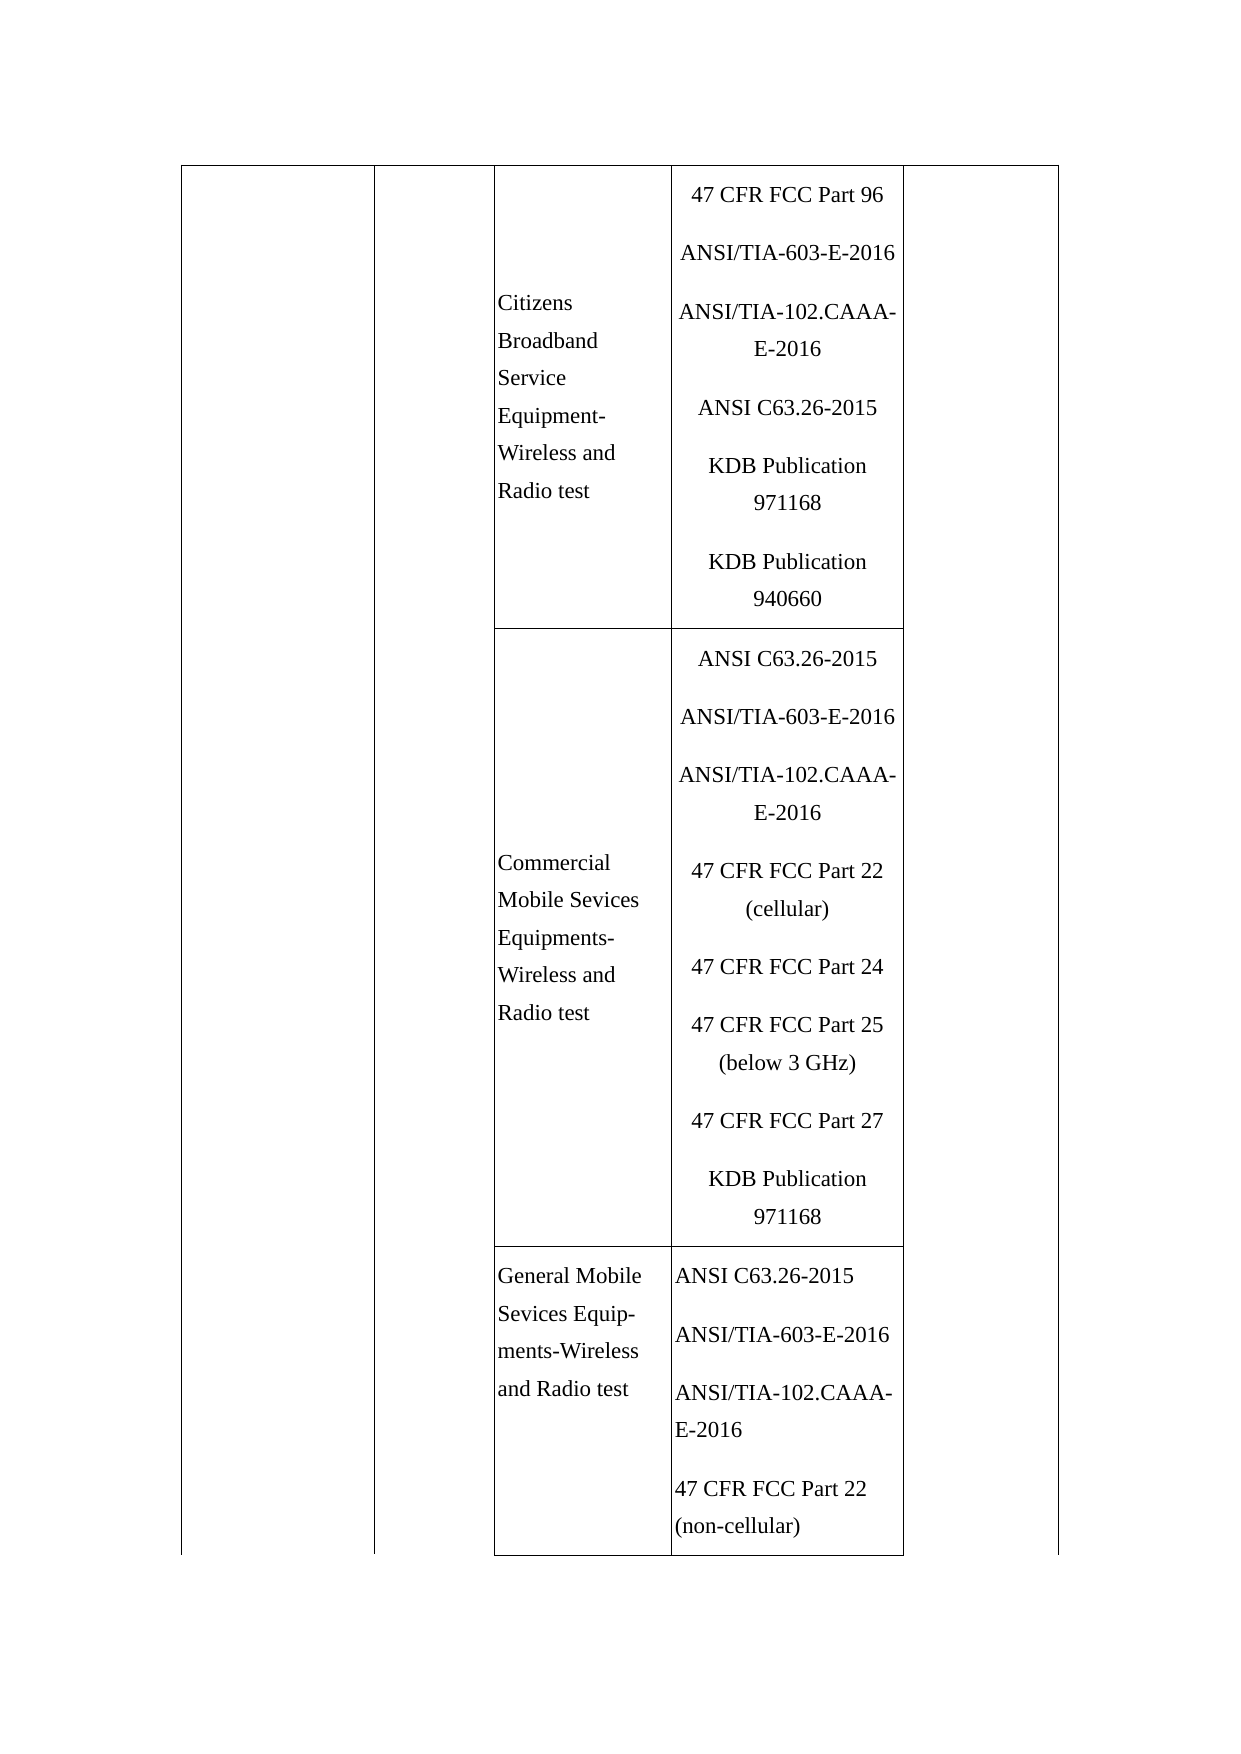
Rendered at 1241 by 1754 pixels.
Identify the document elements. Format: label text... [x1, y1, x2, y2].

table_cell [904, 166, 1058, 1555]
table_cell ANSI C63.26-2015 ANSI/TIA-603-E-2016 ANSI/TIA-102.CAAA-E-2016 47 CFR FCC Part 22 (cellular) 47 CFR FCC Part 24 47 CFR FCC Part 25 (below 3 GHz) 47 CFR FCC Part 27 KDB Publication 971168 [672, 629, 903, 1246]
table_cell [374, 166, 494, 1555]
table_cell General Mobile Sevices Equip-ments-Wireless and Radio test [495, 1247, 671, 1555]
table_cell Citizens Broadband Service Equipment-Wireless and Radio test [495, 166, 671, 628]
table_cell Commercial Mobile Sevices Equipments-Wireless and Radio test [495, 629, 671, 1246]
table_cell 47 CFR FCC Part 96 ANSI/TIA-603-E-2016 ANSI/TIA-102.CAAA-E-2016 ANSI C63.26-2015 KDB Publication 971168 KDB Publication 940660 [672, 166, 903, 628]
table_cell [182, 166, 374, 1555]
table_cell ANSI C63.26-2015 ANSI/TIA-603-E-2016 ANSI/TIA-102.CAAA-E-2016 47 CFR FCC Part 22 (non-cellular) [672, 1247, 903, 1555]
